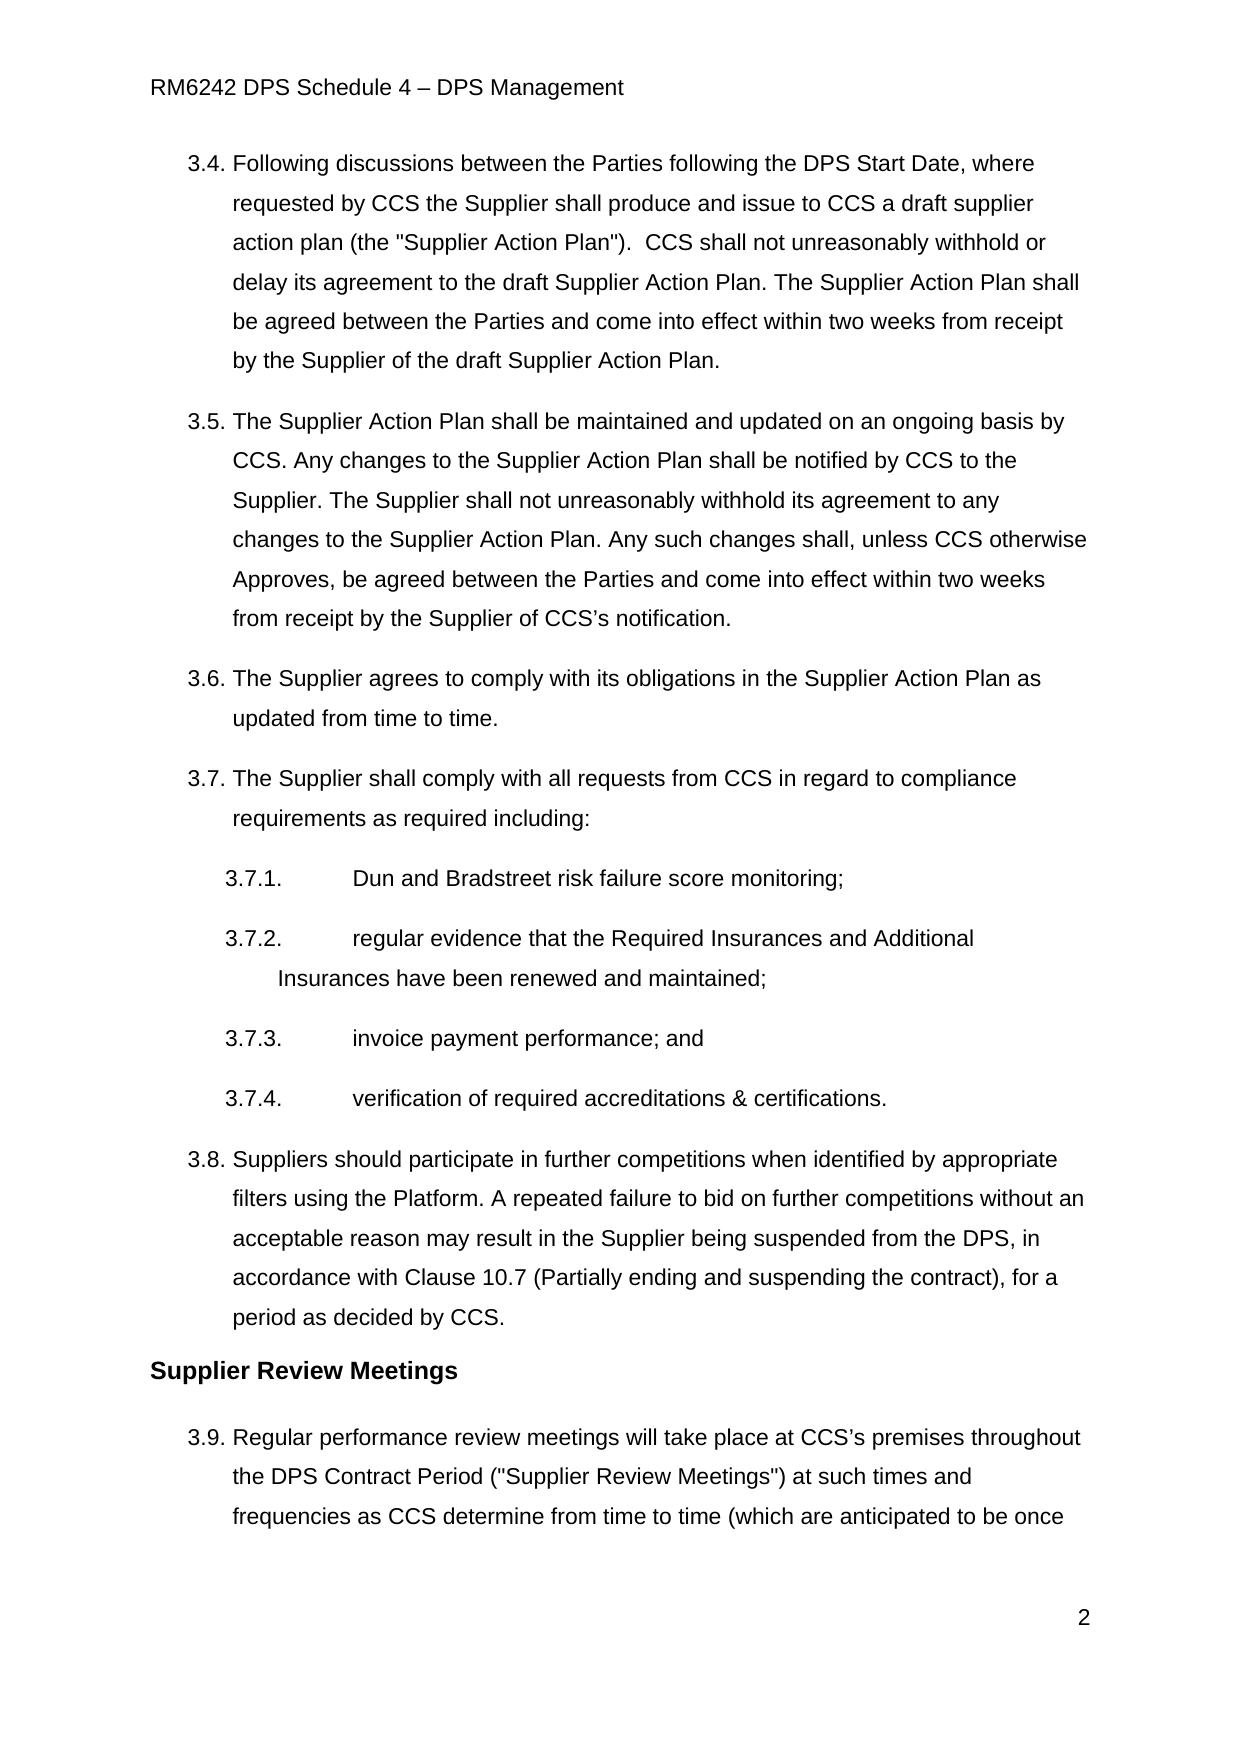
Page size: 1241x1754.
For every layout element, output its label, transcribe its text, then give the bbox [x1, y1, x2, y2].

subtitle Supplier Review Meetings [150, 1356, 1090, 1384]
list Regular performance review meetings will take place at CCS’s premises throughout the DPS Contract Period ("Supplier Review Meetings") at such times and frequencies as CCS determine from time to time (which are anticipated to be once [187, 1424, 1090, 1529]
list The Supplier shall comply with all requests from CCS in regard to compliance requirements as required including: [187, 765, 1090, 831]
list Following discussions between the Parties following the DPS Start Date, where requested by CCS the Supplier shall produce and issue to CCS a draft supplier action plan (the "Supplier Action Plan"). CCS shall not unreasonably withhold or delay its agreement to the draft Supplier Action Plan. The Supplier Action Plan shall be agreed between the Parties and come into effect within two weeks from receipt by the Supplier of the draft Supplier Action Plan. [187, 150, 1090, 374]
list The Supplier agrees to comply with its obligations in the Supplier Action Plan as updated from time to time. [187, 665, 1090, 731]
list Dun and Bradstreet risk failure score monitoring; [225, 865, 1090, 891]
list verification of required accreditations & certifications. [225, 1085, 1090, 1112]
list The Supplier Action Plan shall be maintained and updated on an ongoing basis by CCS. Any changes to the Supplier Action Plan shall be notified by CCS to the Supplier. The Supplier shall not unreasonably withhold its agreement to any changes to the Supplier Action Plan. Any such changes shall, unless CCS otherwise Approves, be agreed between the Parties and come into effect within two weeks from receipt by the Supplier of CCS’s notification. [187, 408, 1090, 631]
list Suppliers should participate in further competitions when identified by appropriate filters using the Platform. A repeated failure to bid on further competitions without an acceptable reason may result in the Supplier being suspended from the DPS, in accordance with Clause 10.7 (Partially ending and suspending the contract), for a period as decided by CCS. [187, 1146, 1090, 1330]
list invoice payment performance; and [225, 1025, 1090, 1051]
list regular evidence that the Required Insurances and Additional Insurances have been renewed and maintained; [225, 925, 1090, 991]
